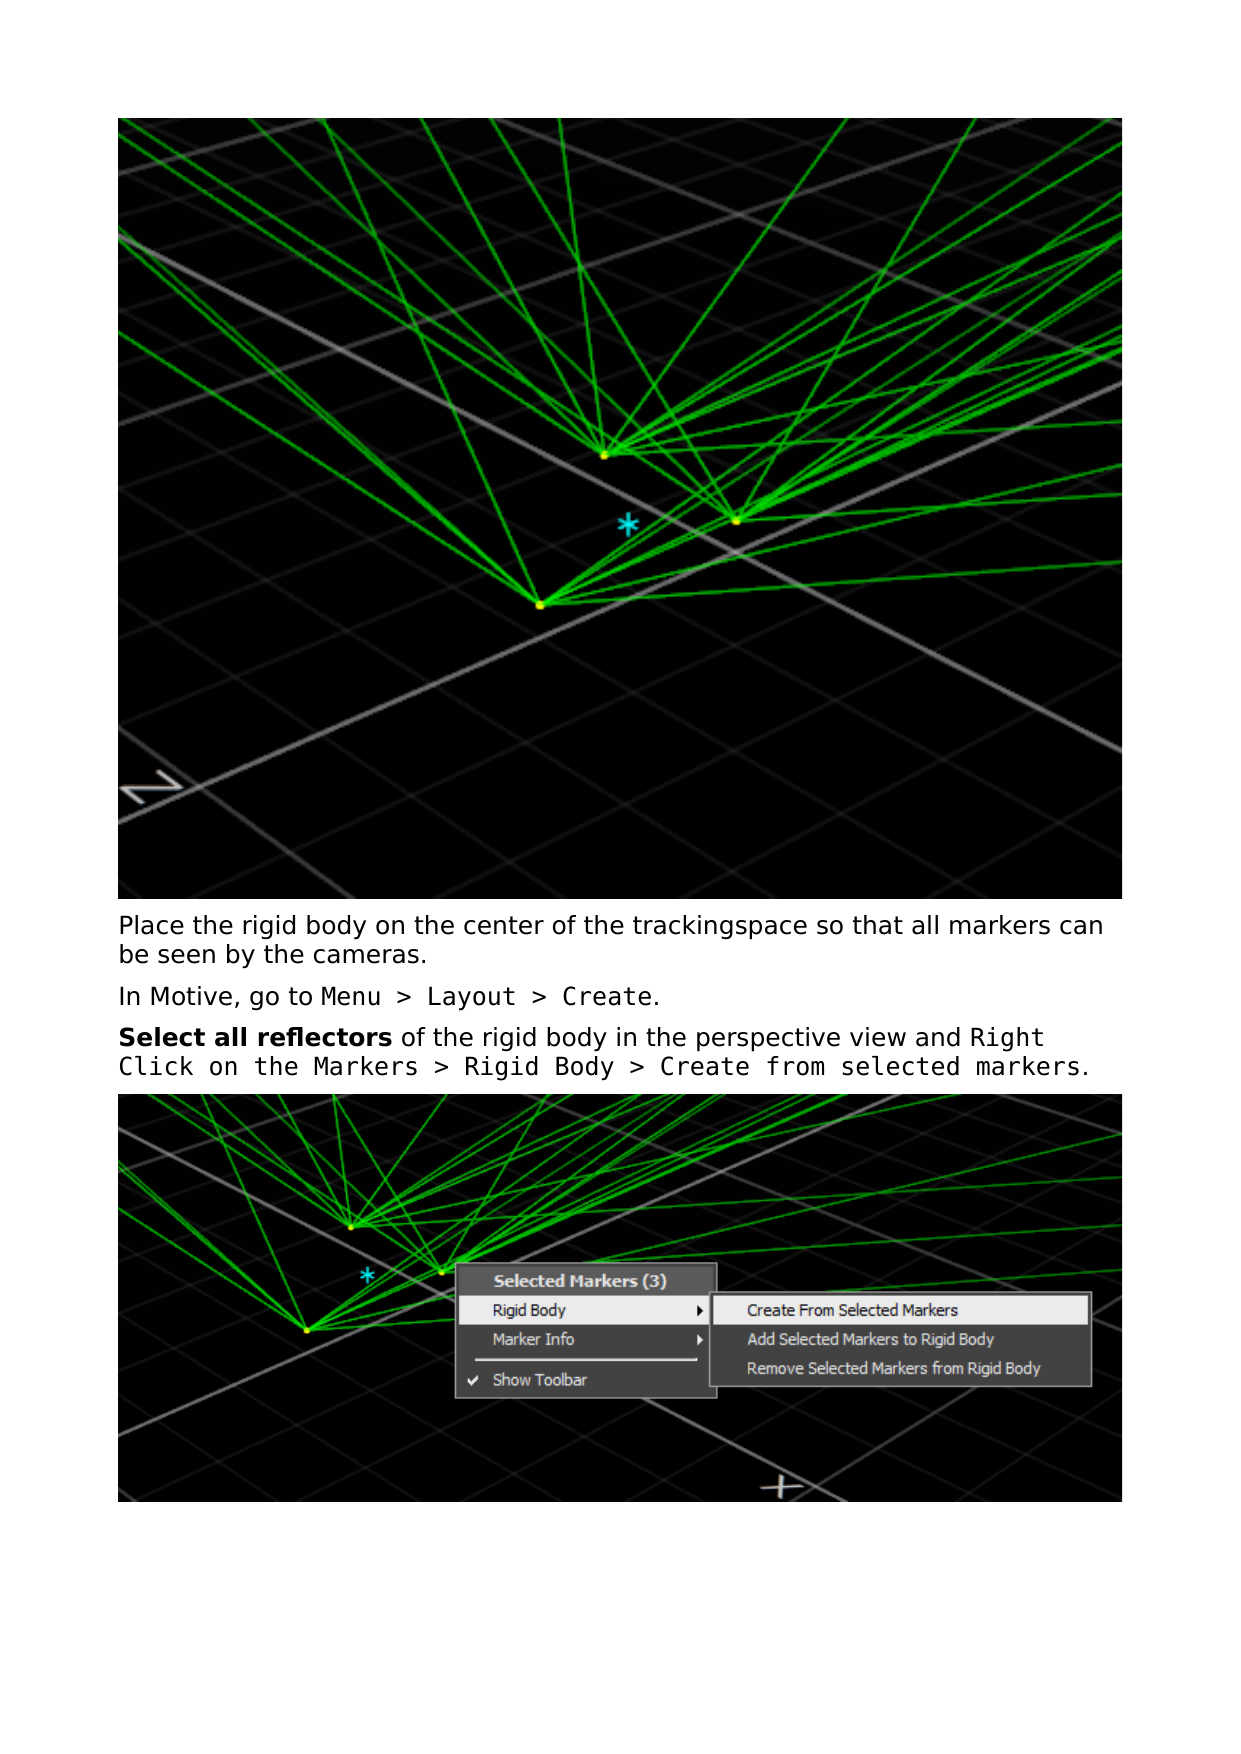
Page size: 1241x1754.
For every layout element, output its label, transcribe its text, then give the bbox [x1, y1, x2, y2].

text In Motive, go to Menu > Layout > Create. [118, 982, 1122, 1011]
text Select all reflectors of the rigid body in the perspective view and Right Click on the Markers > Rigid Body > Create from selected markers. [118, 1023, 1122, 1082]
text Place the rigid body on the center of the trackingspace so that all markers can be seen by the cameras. [118, 911, 1122, 969]
picture [118, 1094, 1123, 1502]
picture [118, 118, 1123, 899]
